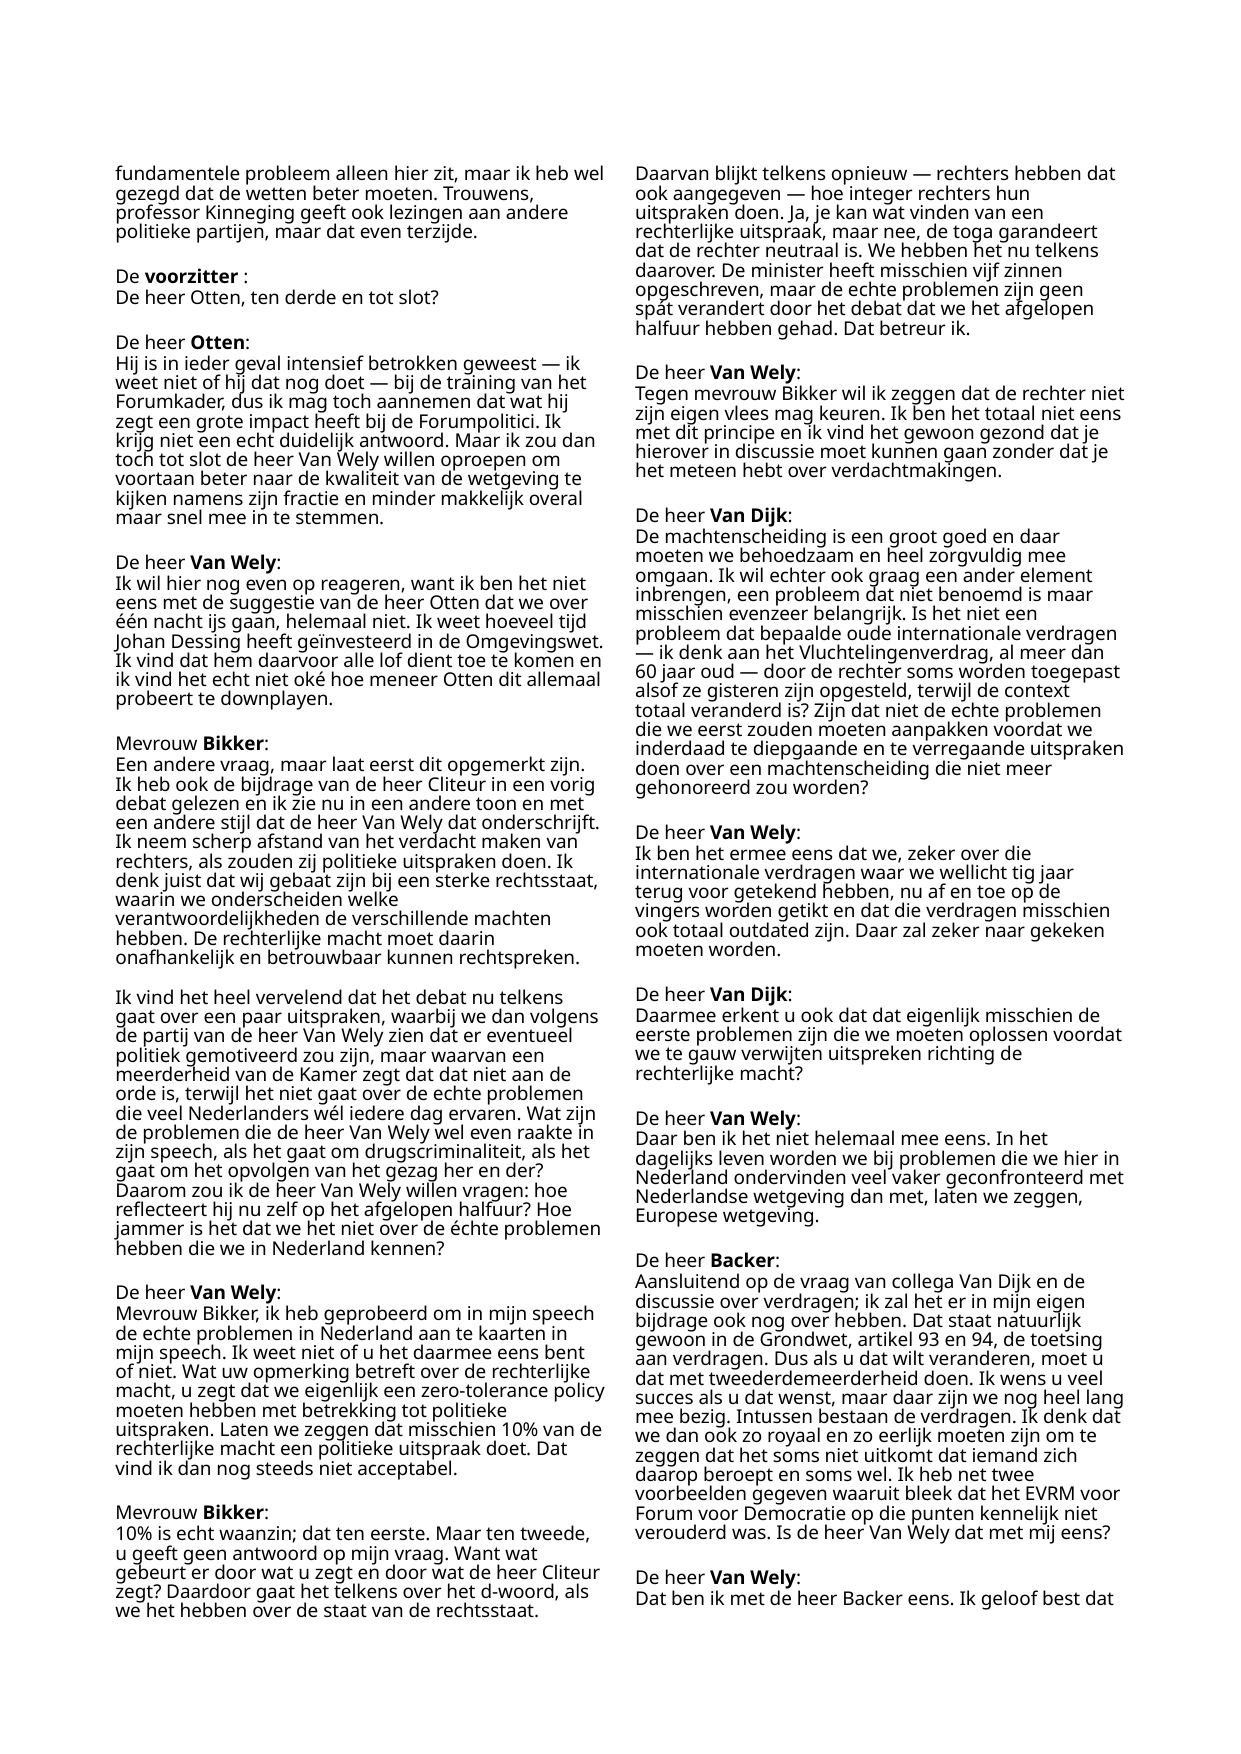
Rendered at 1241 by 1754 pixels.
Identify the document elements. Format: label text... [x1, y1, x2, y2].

text De heer Van Wely: [635, 359, 1125, 385]
text De heer Backer: [635, 1248, 1125, 1273]
text De heer Otten: [115, 329, 605, 355]
text De heer Van Wely: [115, 1279, 605, 1305]
text De heer Van Wely: [635, 1105, 1125, 1130]
text Hij is in ieder geval intensief betrokken geweest — ik weet niet of hij dat nog doet — bij de training van het Forumkader, dus ik mag toch aannemen dat wat hij zegt een grote impact heeft bij de Forumpolitici. Ik krijg niet een echt duidelijk antwoord. Maar ik zou dan toch tot slot de heer Van Wely willen oproepen om voortaan beter naar de kwaliteit van de wetgeving te kijken namens zijn fractie en minder makkelijk overal maar snel mee in te stemmen. [115, 355, 605, 528]
text Ik vind het heel vervelend dat het debat nu telkens gaat over een paar uitspraken, waarbij we dan volgens de partij van de heer Van Wely zien dat er eventueel politiek gemotiveerd zou zijn, maar waarvan een meerderheid van de Kamer zegt dat dat niet aan de orde is, terwijl het niet gaat over de echte problemen die veel Nederlanders wél iedere dag ervaren. Wat zijn de problemen die de heer Van Wely wel even raakte in zijn speech, als het gaat om drugscriminaliteit, als het gaat om het opvolgen van het gezag her en der? Daarom zou ik de heer Van Wely willen vragen: hoe reflecteert hij nu zelf op het afgelopen halfuur? Hoe jammer is het dat we het niet over de échte problemen hebben die we in Nederland kennen? [115, 989, 605, 1259]
text De machtenscheiding is een groot goed en daar moeten we behoedzaam en heel zorgvuldig mee omgaan. Ik wil echter ook graag een ander element inbrengen, een probleem dat niet benoemd is maar misschien evenzeer belangrijk. Is het niet een probleem dat bepaalde oude internationale verdragen — ik denk aan het Vluchtelingenverdrag, al meer dan 60 jaar oud — door de rechter soms worden toegepast alsof ze gisteren zijn opgesteld, terwijl de context totaal veranderd is? Zijn dat niet de echte problemen die we eerst zouden moeten aanpakken voordat we inderdaad te diepgaande en te verregaande uitspraken doen over een machtenscheiding die niet meer gehonoreerd zou worden? [635, 528, 1125, 798]
text Daarvan blijkt telkens opnieuw — rechters hebben dat ook aangegeven — hoe integer rechters hun uitspraken doen. Ja, je kan wat vinden van een rechterlijke uitspraak, maar nee, de toga garandeert dat de rechter neutraal is. We hebben het nu telkens daarover. De minister heeft misschien vijf zinnen opgeschreven, maar de echte problemen zijn geen spát verandert door het debat dat we het afgelopen halfuur hebben gehad. Dat betreur ik. [635, 165, 1125, 339]
text Mevrouw Bikker, ik heb geprobeerd om in mijn speech de echte problemen in Nederland aan te kaarten in mijn speech. Ik weet niet of u het daarmee eens bent of niet. Wat uw opmerking betreft over de rechterlijke macht, u zegt dat we eigenlijk een zero-tolerance policy moeten hebben met betrekking tot politieke uitspraken. Laten we zeggen dat misschien 10% van de rechterlijke macht een politieke uitspraak doet. Dat vind ik dan nog steeds niet acceptabel. [115, 1305, 605, 1479]
text fundamentele probleem alleen hier zit, maar ik heb wel gezegd dat de wetten beter moeten. Trouwens, professor Kinneging geeft ook lezingen aan andere politieke partijen, maar dat even terzijde. [115, 165, 605, 242]
text 10% is echt waanzin; dat ten eerste. Maar ten tweede, u geeft geen antwoord op mijn vraag. Want wat gebeurt er door wat u zegt en door wat de heer Cliteur zegt? Daardoor gaat het telkens over het d-woord, als we het hebben over de staat van de rechtsstaat. [115, 1525, 605, 1622]
text De heer Van Wely: [635, 1564, 1125, 1590]
text Ik wil hier nog even op reageren, want ik ben het niet eens met de suggestie van de heer Otten dat we over één nacht ijs gaan, helemaal niet. Ik weet hoeveel tijd Johan Dessing heeft geïnvesteerd in de Omgevingswet. Ik vind dat hem daarvoor alle lof dient toe te komen en ik vind het echt niet oké hoe meneer Otten dit allemaal probeert te downplayen. [115, 575, 605, 710]
text De heer Otten, ten derde en tot slot? [115, 289, 605, 308]
text Ik ben het ermee eens dat we, zeker over die internationale verdragen waar we wellicht tig jaar terug voor getekend hebben, nu af en toe op de vingers worden getikt en dat die verdragen misschien ook totaal outdated zijn. Daar zal zeker naar gekeken moeten worden. [635, 844, 1125, 960]
text Tegen mevrouw Bikker wil ik zeggen dat de rechter niet zijn eigen vlees mag keuren. Ik ben het totaal niet eens met dit principe en ik vind het gewoon gezond dat je hierover in discussie moet kunnen gaan zonder dat je het meteen hebt over verdachtmakingen. [635, 385, 1125, 482]
text Dat ben ik met de heer Backer eens. Ik geloof best dat [635, 1590, 1125, 1609]
text De heer Van Wely: [635, 819, 1125, 844]
text Mevrouw Bikker: [115, 731, 605, 756]
text De heer Van Dijk: [635, 981, 1125, 1007]
text Aansluitend op de vraag van collega Van Dijk en de discussie over verdragen; ik zal het er in mijn eigen bijdrage ook nog over hebben. Dat staat natuurlijk gewoon in de Grondwet, artikel 93 en 94, de toetsing aan verdragen. Dus als u dat wilt veranderen, moet u dat met tweederdemeerderheid doen. Ik wens u veel succes als u dat wenst, maar daar zijn we nog heel lang mee bezig. Intussen bestaan de verdragen. Ik denk dat we dan ook zo royaal en zo eerlijk moeten zijn om te zeggen dat het soms niet uitkomt dat iemand zich daarop beroept en soms wel. Ik heb net twee voorbeelden gegeven waaruit bleek dat het EVRM voor Forum voor Democratie op die punten kennelijk niet verouderd was. Is de heer Van Wely dat met mij eens? [635, 1273, 1125, 1543]
text Daarmee erkent u ook dat dat eigenlijk misschien de eerste problemen zijn die we moeten oplossen voordat we te gauw verwijten uitspreken richting de rechterlijke macht? [635, 1007, 1125, 1084]
text Daar ben ik het niet helemaal mee eens. In het dagelijks leven worden we bij problemen die we hier in Nederland ondervinden veel vaker geconfronteerd met Nederlandse wetgeving dan met, laten we zeggen, Europese wetgeving. [635, 1130, 1125, 1227]
text Mevrouw Bikker: [115, 1499, 605, 1525]
text De heer Van Dijk: [635, 502, 1125, 528]
text De voorzitter : [115, 263, 605, 289]
text De heer Van Wely: [115, 549, 605, 575]
text Een andere vraag, maar laat eerst dit opgemerkt zijn. Ik heb ook de bijdrage van de heer Cliteur in een vorig debat gelezen en ik zie nu in een andere toon en met een andere stijl dat de heer Van Wely dat onderschrijft. Ik neem scherp afstand van het verdacht maken van rechters, als zouden zij politieke uitspraken doen. Ik denk juist dat wij gebaat zijn bij een sterke rechtsstaat, waarin we onderscheiden welke verantwoordelijkheden de verschillende machten hebben. De rechterlijke macht moet daarin onafhankelijk en betrouwbaar kunnen rechtspreken. [115, 756, 605, 968]
